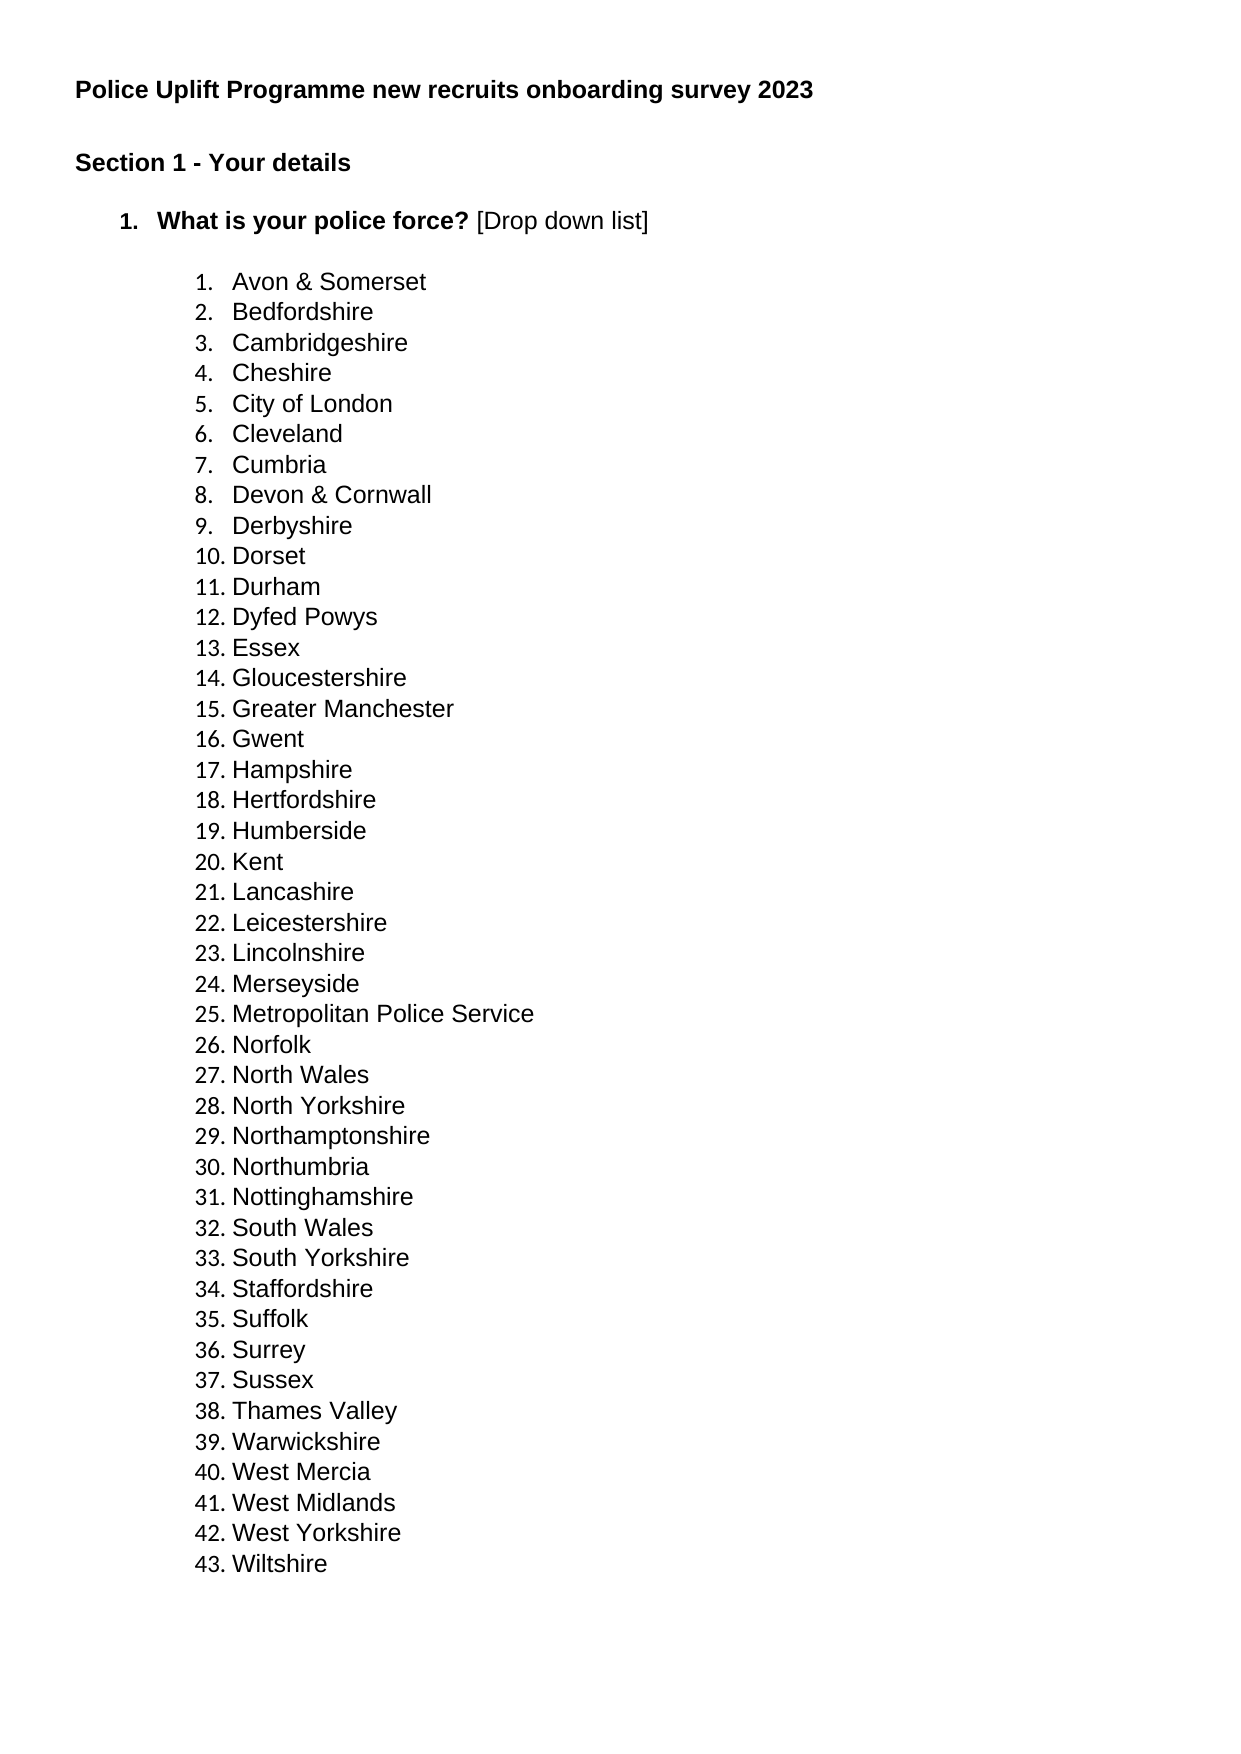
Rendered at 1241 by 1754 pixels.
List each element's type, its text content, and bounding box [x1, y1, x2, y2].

text Section 1 - Your details [75, 148, 1165, 177]
list Kent [194, 846, 1165, 876]
list South Yorkshire [194, 1242, 1165, 1273]
list South Wales [194, 1212, 1165, 1242]
list Wiltshire [194, 1548, 1165, 1578]
list Hertfordshire [194, 785, 1165, 815]
text Police Uplift Programme new recruits onboarding survey 2023 [75, 75, 1165, 104]
list Lancashire [194, 876, 1165, 907]
list West Mercia [194, 1456, 1165, 1487]
list Leicestershire [194, 907, 1165, 937]
list Dyfed Powys [194, 602, 1165, 632]
list Gwent [194, 724, 1165, 754]
list Staffordshire [194, 1273, 1165, 1303]
list Dorset [194, 541, 1165, 571]
list Greater Manchester [194, 693, 1165, 724]
list North Yorkshire [194, 1090, 1165, 1120]
list West Midlands [194, 1487, 1165, 1517]
list Sussex [194, 1364, 1165, 1395]
list West Yorkshire [194, 1517, 1165, 1548]
list Avon & Somerset [194, 266, 1165, 296]
list Warwickshire [194, 1426, 1165, 1456]
list Durham [194, 571, 1165, 602]
list Merseyside [194, 968, 1165, 998]
list Norfolk [194, 1029, 1165, 1059]
list Gloucestershire [194, 663, 1165, 693]
list Derbyshire [194, 510, 1165, 541]
list Hampshire [194, 754, 1165, 785]
list What is your police force? [Drop down list] [119, 206, 1165, 234]
list Northumbria [194, 1151, 1165, 1181]
list Devon & Cornwall [194, 479, 1165, 510]
list Thames Valley [194, 1395, 1165, 1426]
list Lincolnshire [194, 937, 1165, 968]
list Essex [194, 632, 1165, 663]
list Cumbria [194, 449, 1165, 479]
list City of London [194, 388, 1165, 418]
list Cleveland [194, 418, 1165, 449]
list North Wales [194, 1059, 1165, 1090]
list Cheshire [194, 357, 1165, 388]
list Cambridgeshire [194, 327, 1165, 357]
list Metropolitan Police Service [194, 998, 1165, 1029]
list Humberside [194, 815, 1165, 846]
list Suffolk [194, 1303, 1165, 1334]
list Northamptonshire [194, 1120, 1165, 1151]
list Nottinghamshire [194, 1181, 1165, 1212]
list Surrey [194, 1334, 1165, 1364]
list Bedfordshire [194, 296, 1165, 327]
